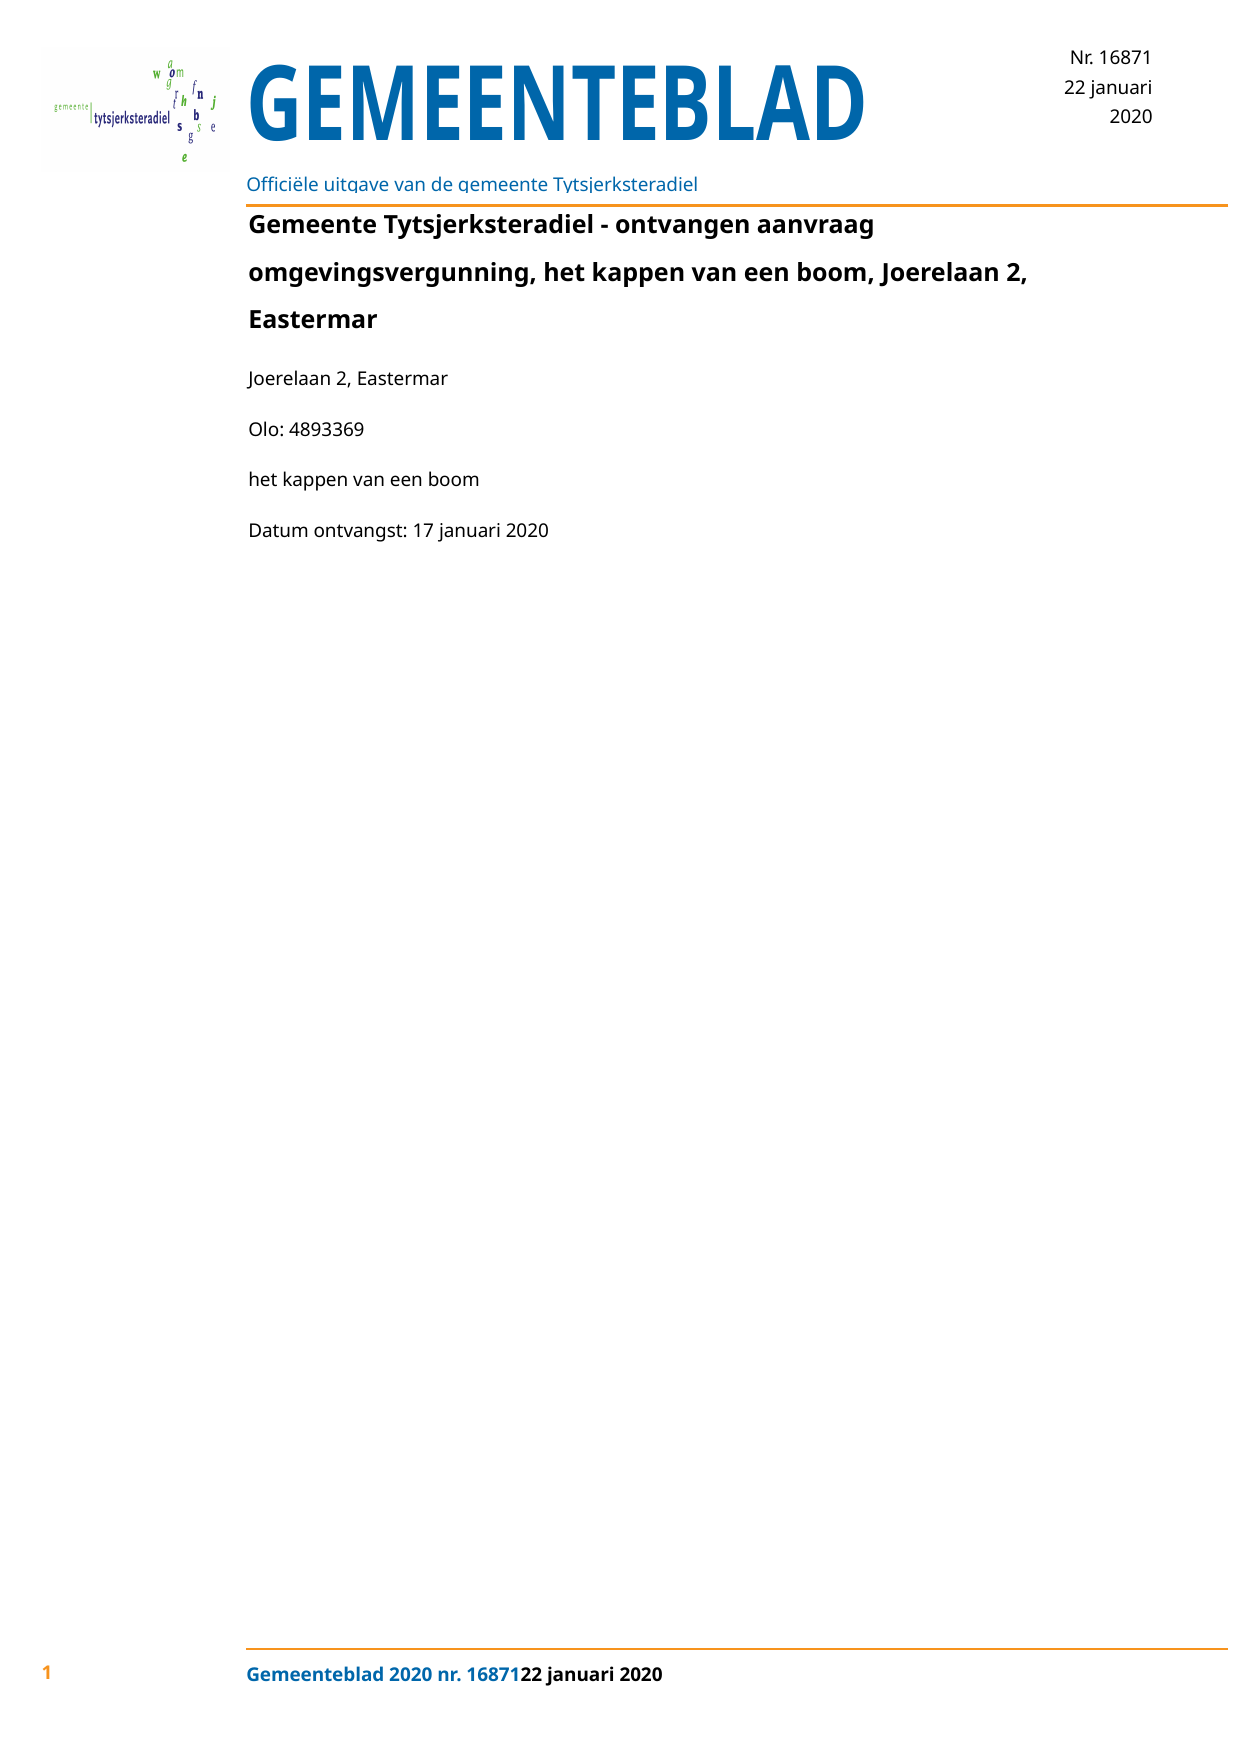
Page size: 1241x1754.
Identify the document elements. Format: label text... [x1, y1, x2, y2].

text Datum ontvangst: 17 januari 2020 [248, 517, 1152, 542]
picture [41, 47, 231, 172]
text Joerelaan 2, Eastermar [248, 366, 1152, 391]
text Gemeente Tytsjerksteradiel - ontvangen aanvraag omgevingsvergunning, het kappen van een boom, Joerelaan 2, Eastermar [248, 207, 1152, 336]
text het kappen van een boom [248, 466, 1152, 492]
text Olo: 4893369 [248, 416, 1152, 442]
